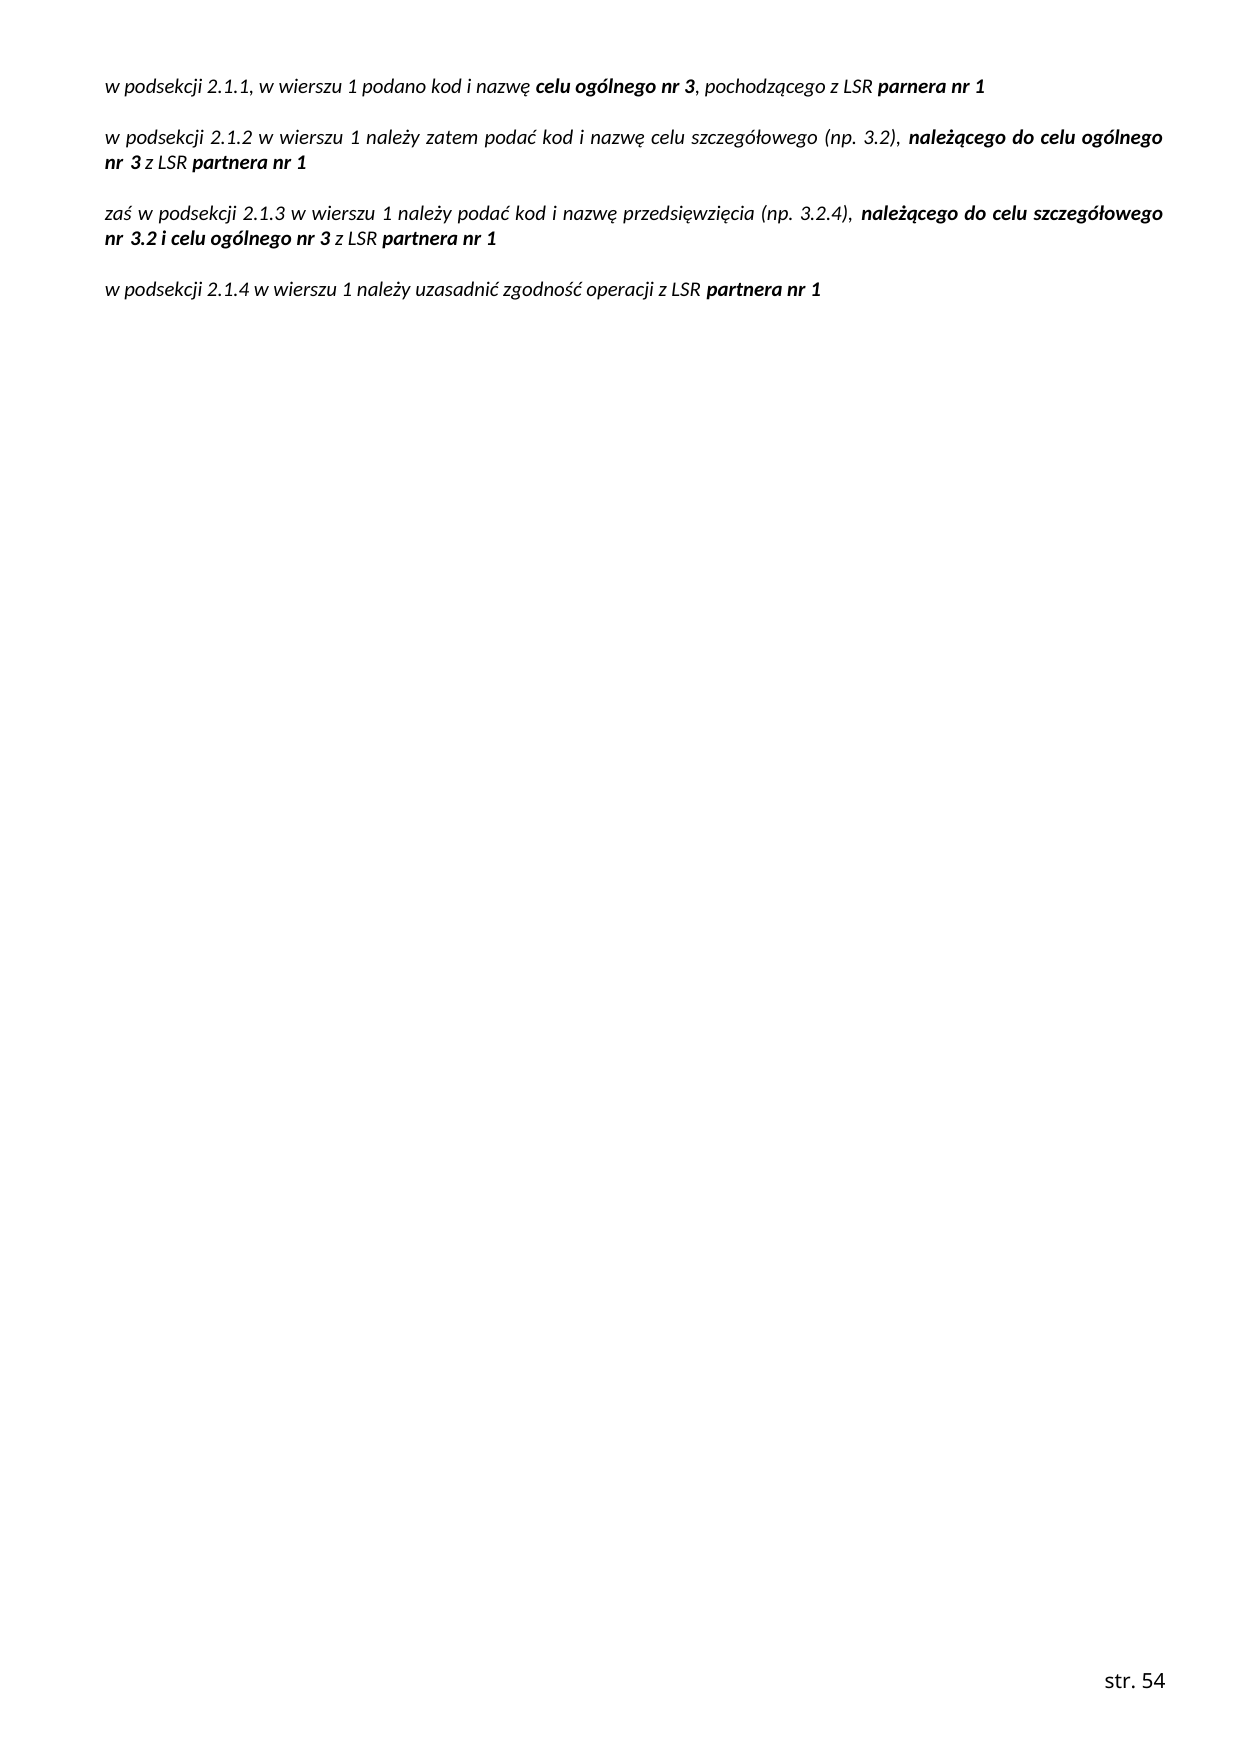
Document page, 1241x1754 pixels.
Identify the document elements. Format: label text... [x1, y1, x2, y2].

text w podsekcji 2.1.1, w wierszu 1 podano kod i nazwę celu ogólnego nr 3, pochodzącego z LSR parnera nr 1 [104, 74, 1165, 99]
text w podsekcji 2.1.2 w wierszu 1 należy zatem podać kod i nazwę celu szczegółowego (np. 3.2), należącego do celu ogólnego nr 3 z LSR partnera nr 1 [104, 124, 1165, 175]
text zaś w podsekcji 2.1.3 w wierszu 1 należy podać kod i nazwę przedsięwzięcia (np. 3.2.4), należącego do celu szczegółowego nr 3.2 i celu ogólnego nr 3 z LSR partnera nr 1 [104, 200, 1165, 251]
text w podsekcji 2.1.4 w wierszu 1 należy uzasadnić zgodność operacji z LSR partnera nr 1 [104, 276, 1165, 301]
